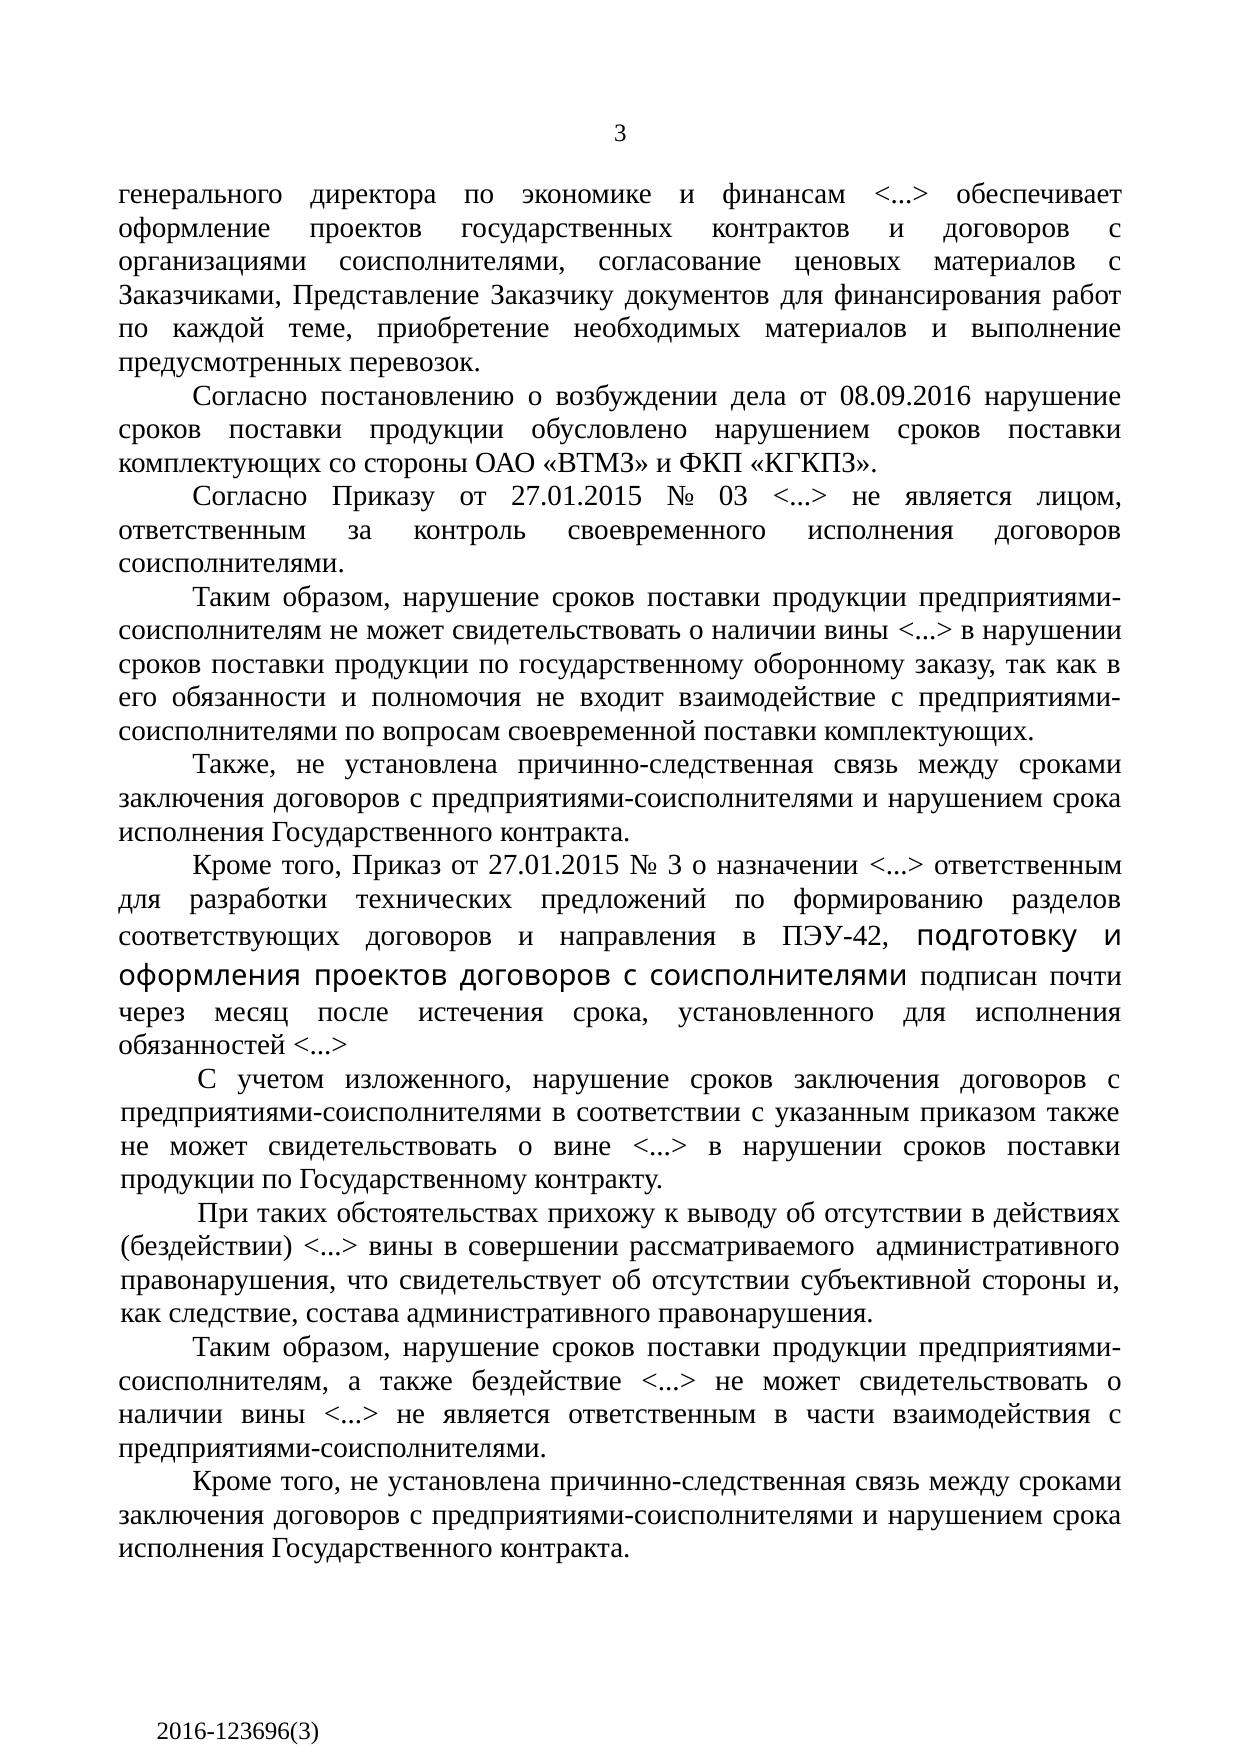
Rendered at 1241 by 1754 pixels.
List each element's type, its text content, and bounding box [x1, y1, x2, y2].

text Согласно постановлению о возбуждении дела от 08.09.2016 нарушение сроков поставки продукции обусловлено нарушением сроков поставки комплектующих со стороны ОАО «ВТМЗ» и ФКП «КГКПЗ». [118, 378, 1122, 478]
text Таким образом, нарушение сроков поставки продукции предприятиями-соисполнителям, а также бездействие <...> не может свидетельствовать о наличии вины <...> не является ответственным в части взаимодействия с предприятиями-соисполнителями. [118, 1329, 1122, 1463]
text Согласно Приказу от 27.01.2015 № 03 <...> не является лицом, ответственным за контроль своевременного исполнения договоров соисполнителями. [118, 478, 1122, 579]
text Также, не установлена причинно-следственная связь между сроками заключения договоров с предприятиями-соисполнителями и нарушением срока исполнения Государственного контракта. [118, 747, 1122, 847]
text При таких обстоятельствах прихожу к выводу об отсутствии в действиях (бездействии) <...> вины в совершении рассматриваемого административного правонарушения, что свидетельствует об отсутствии субъективной стороны и, как следствие, состава административного правонарушения. [120, 1195, 1121, 1329]
text С учетом изложенного, нарушение сроков заключения договоров с предприятиями-соисполнителями в соответствии с указанным приказом также не может свидетельствовать о вине <...> в нарушении сроков поставки продукции по Государственному контракту. [120, 1061, 1121, 1195]
text Кроме того, Приказ от 27.01.2015 № 3 о назначении <...> ответственным для разработки технических предложений по формированию разделов соответствующих договоров и направления в ПЭУ-42, подготовку и оформления проектов договоров с соисполнителями подписан почти через месяц после истечения срока, установленного для исполнения обязанностей <...> [118, 847, 1122, 1061]
text Таким образом, нарушение сроков поставки продукции предприятиями-соисполнителям не может свидетельствовать о наличии вины <...> в нарушении сроков поставки продукции по государственному оборонному заказу, так как в его обязанности и полномочия не входит взаимодействие с предприятиями-соисполнителями по вопросам своевременной поставки комплектующих. [118, 579, 1122, 747]
text Кроме того, не установлена причинно-следственная связь между сроками заключения договоров с предприятиями-соисполнителями и нарушением срока исполнения Государственного контракта. [118, 1463, 1122, 1564]
text генерального директора по экономике и финансам <...> обеспечивает оформление проектов государственных контрактов и договоров с организациями соисполнителями, согласование ценовых материалов с Заказчиками, Представление Заказчику документов для финансирования работ по каждой теме, приобретение необходимых материалов и выполнение предусмотренных перевозок. [118, 176, 1122, 378]
